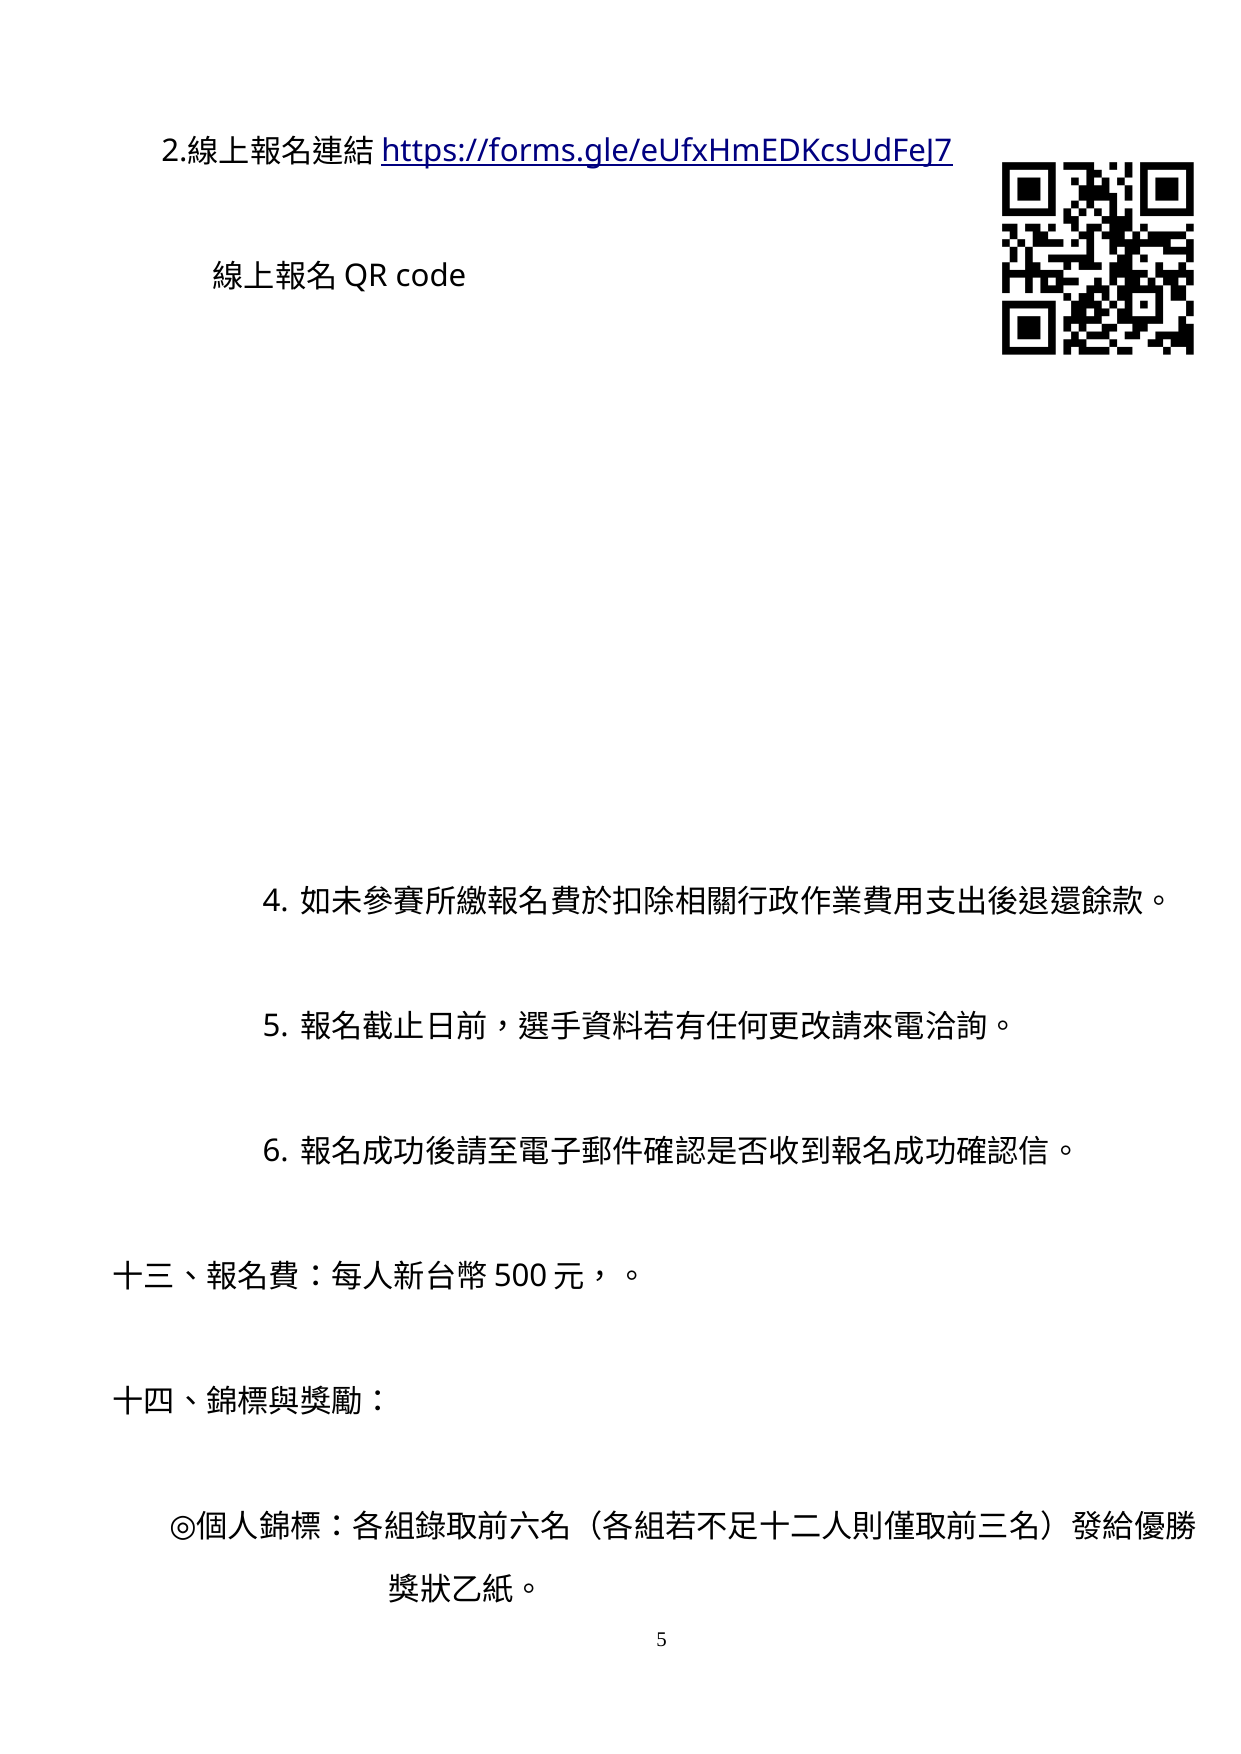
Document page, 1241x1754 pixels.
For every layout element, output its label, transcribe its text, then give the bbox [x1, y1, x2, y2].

list 如未參賽所繳報名費於扣除相關行政作業費用支出後退還餘款。 [262, 858, 1211, 920]
text 十四、錦標與獎勵： [112, 1358, 1211, 1420]
list 報名成功後請至電子郵件確認是否收到報名成功確認信。 [262, 1108, 1211, 1170]
text 十三、報名費：每人新台幣500元，。 [112, 1233, 1211, 1295]
text ◎個人錦標：各組錄取前六名（各組若不足十二人則僅取前三名）發給優勝獎狀乙紙。 [112, 1483, 1211, 1608]
list 報名截止日前，選手資料若有任何更改請來電洽詢。 [262, 983, 1211, 1045]
text 2.線上報名連結https://forms.gle/eUfxHmEDKcsUdFeJ7 [112, 108, 1211, 170]
text 線上報名QR code [212, 233, 989, 295]
